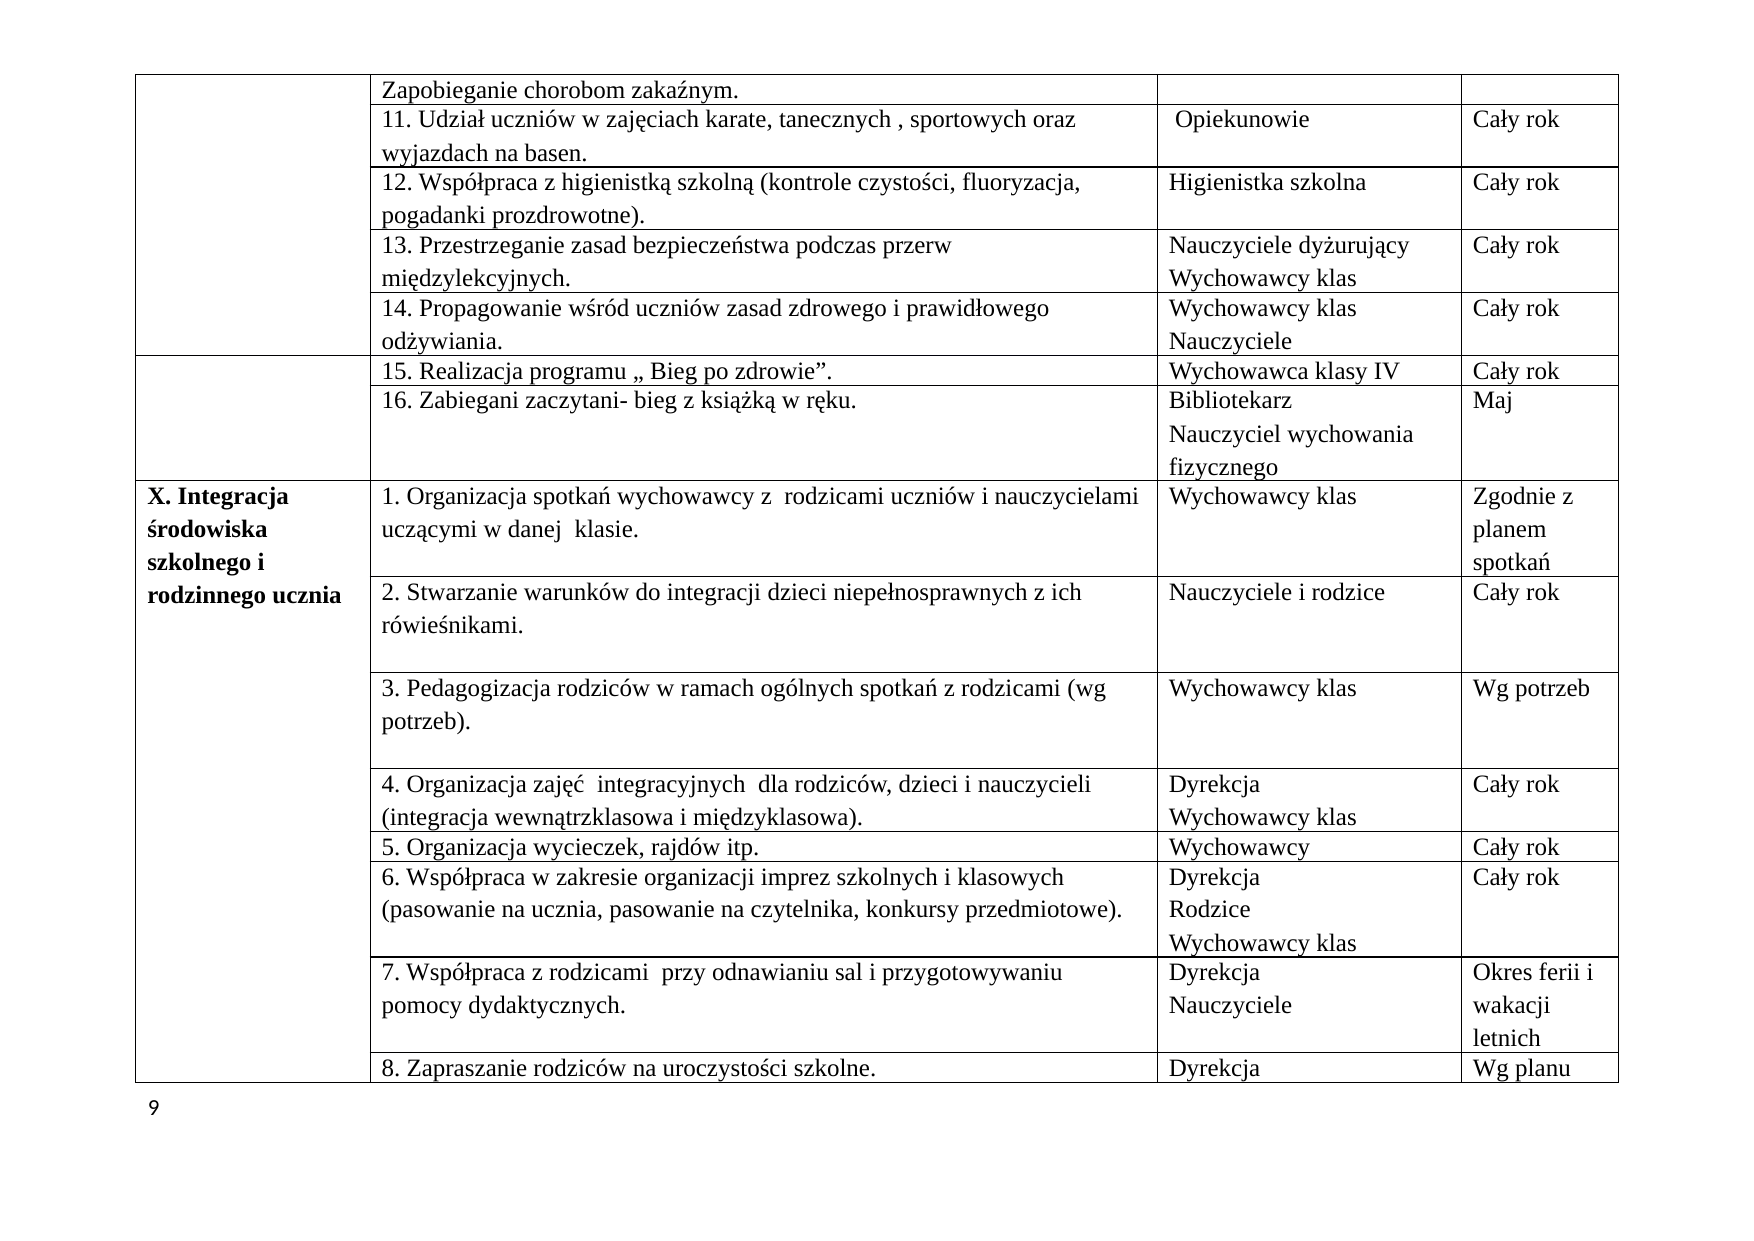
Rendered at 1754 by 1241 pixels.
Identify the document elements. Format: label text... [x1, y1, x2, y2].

table_cell 14. Propagowanie wśród uczniów zasad zdrowego i prawidłowego odżywiania. [371, 293, 1157, 355]
table_cell 5. Organizacja wycieczek, rajdów itp. [371, 832, 1157, 861]
table_cell Cały rok [1462, 293, 1618, 355]
table_cell 8. Zapraszanie rodziców na uroczystości szkolne. [371, 1053, 1157, 1082]
table_cell [136, 75, 370, 355]
table_cell X. Integracja środowiska szkolnego i rodzinnego ucznia [136, 481, 370, 1082]
table_cell Cały rok [1462, 230, 1618, 292]
table_cell Higienistka szkolna [1158, 168, 1461, 229]
table_cell Wg planu [1462, 1053, 1618, 1082]
table_cell Zapobieganie chorobom zakaźnym. [371, 75, 1157, 103]
table_cell Cały rok [1462, 862, 1618, 956]
table_cell Dyrekcja Rodzice Wychowawcy klas [1158, 862, 1461, 956]
table_cell Nauczyciele i rodzice [1158, 577, 1461, 672]
table_cell Dyrekcja Nauczyciele [1158, 958, 1461, 1052]
table_cell Cały rok [1462, 168, 1618, 229]
table_cell [1462, 75, 1618, 103]
table_cell Opiekunowie [1158, 105, 1461, 166]
table_cell Nauczyciele dyżurujący Wychowawcy klas [1158, 230, 1461, 292]
table_cell Wg potrzeb [1462, 673, 1618, 768]
table_cell 13. Przestrzeganie zasad bezpieczeństwa podczas przerw międzylekcyjnych. [371, 230, 1157, 292]
table_cell Wychowawcy klas Nauczyciele [1158, 293, 1461, 355]
table_cell Wychowawcy klas [1158, 481, 1461, 576]
table_cell Wychowawcy [1158, 832, 1461, 861]
table_cell 3. Pedagogizacja rodziców w ramach ogólnych spotkań z rodzicami (wg potrzeb). [371, 673, 1157, 768]
table_cell 7. Współpraca z rodzicami przy odnawianiu sal i przygotowywaniu pomocy dydaktycznych. [371, 958, 1157, 1052]
table_cell Cały rok [1462, 105, 1618, 166]
table_cell Maj [1462, 386, 1618, 480]
table_cell Okres ferii i wakacji letnich [1462, 958, 1618, 1052]
table_cell 11. Udział uczniów w zajęciach karate, tanecznych , sportowych oraz wyjazdach na basen. [371, 105, 1157, 166]
table_cell Zgodnie z planem spotkań [1462, 481, 1618, 576]
table_cell Bibliotekarz Nauczyciel wychowania fizycznego [1158, 386, 1461, 480]
table_cell 1. Organizacja spotkań wychowawcy z rodzicami uczniów i nauczycielami uczącymi w danej klasie. [371, 481, 1157, 576]
table_cell Wychowawca klasy IV [1158, 356, 1461, 384]
table_cell [1158, 75, 1461, 103]
table_cell 2. Stwarzanie warunków do integracji dzieci niepełnosprawnych z ich rówieśnikami. [371, 577, 1157, 672]
table_cell Cały rok [1462, 769, 1618, 831]
table_cell Cały rok [1462, 356, 1618, 384]
table_cell 16. Zabiegani zaczytani- bieg z książką w ręku. [371, 386, 1157, 480]
table_cell Dyrekcja [1158, 1053, 1461, 1082]
table_cell 12. Współpraca z higienistką szkolną (kontrole czystości, fluoryzacja, pogadanki prozdrowotne). [371, 168, 1157, 229]
table_cell [136, 356, 370, 480]
table_cell 4. Organizacja zajęć integracyjnych dla rodziców, dzieci i nauczycieli (integracja wewnątrzklasowa i międzyklasowa). [371, 769, 1157, 831]
table_cell Cały rok [1462, 577, 1618, 672]
table_cell 6. Współpraca w zakresie organizacji imprez szkolnych i klasowych (pasowanie na ucznia, pasowanie na czytelnika, konkursy przedmiotowe). [371, 862, 1157, 956]
table_cell Dyrekcja Wychowawcy klas [1158, 769, 1461, 831]
table_cell Wychowawcy klas [1158, 673, 1461, 768]
table_cell Cały rok [1462, 832, 1618, 861]
table_cell 15. Realizacja programu „ Bieg po zdrowie”. [371, 356, 1157, 384]
